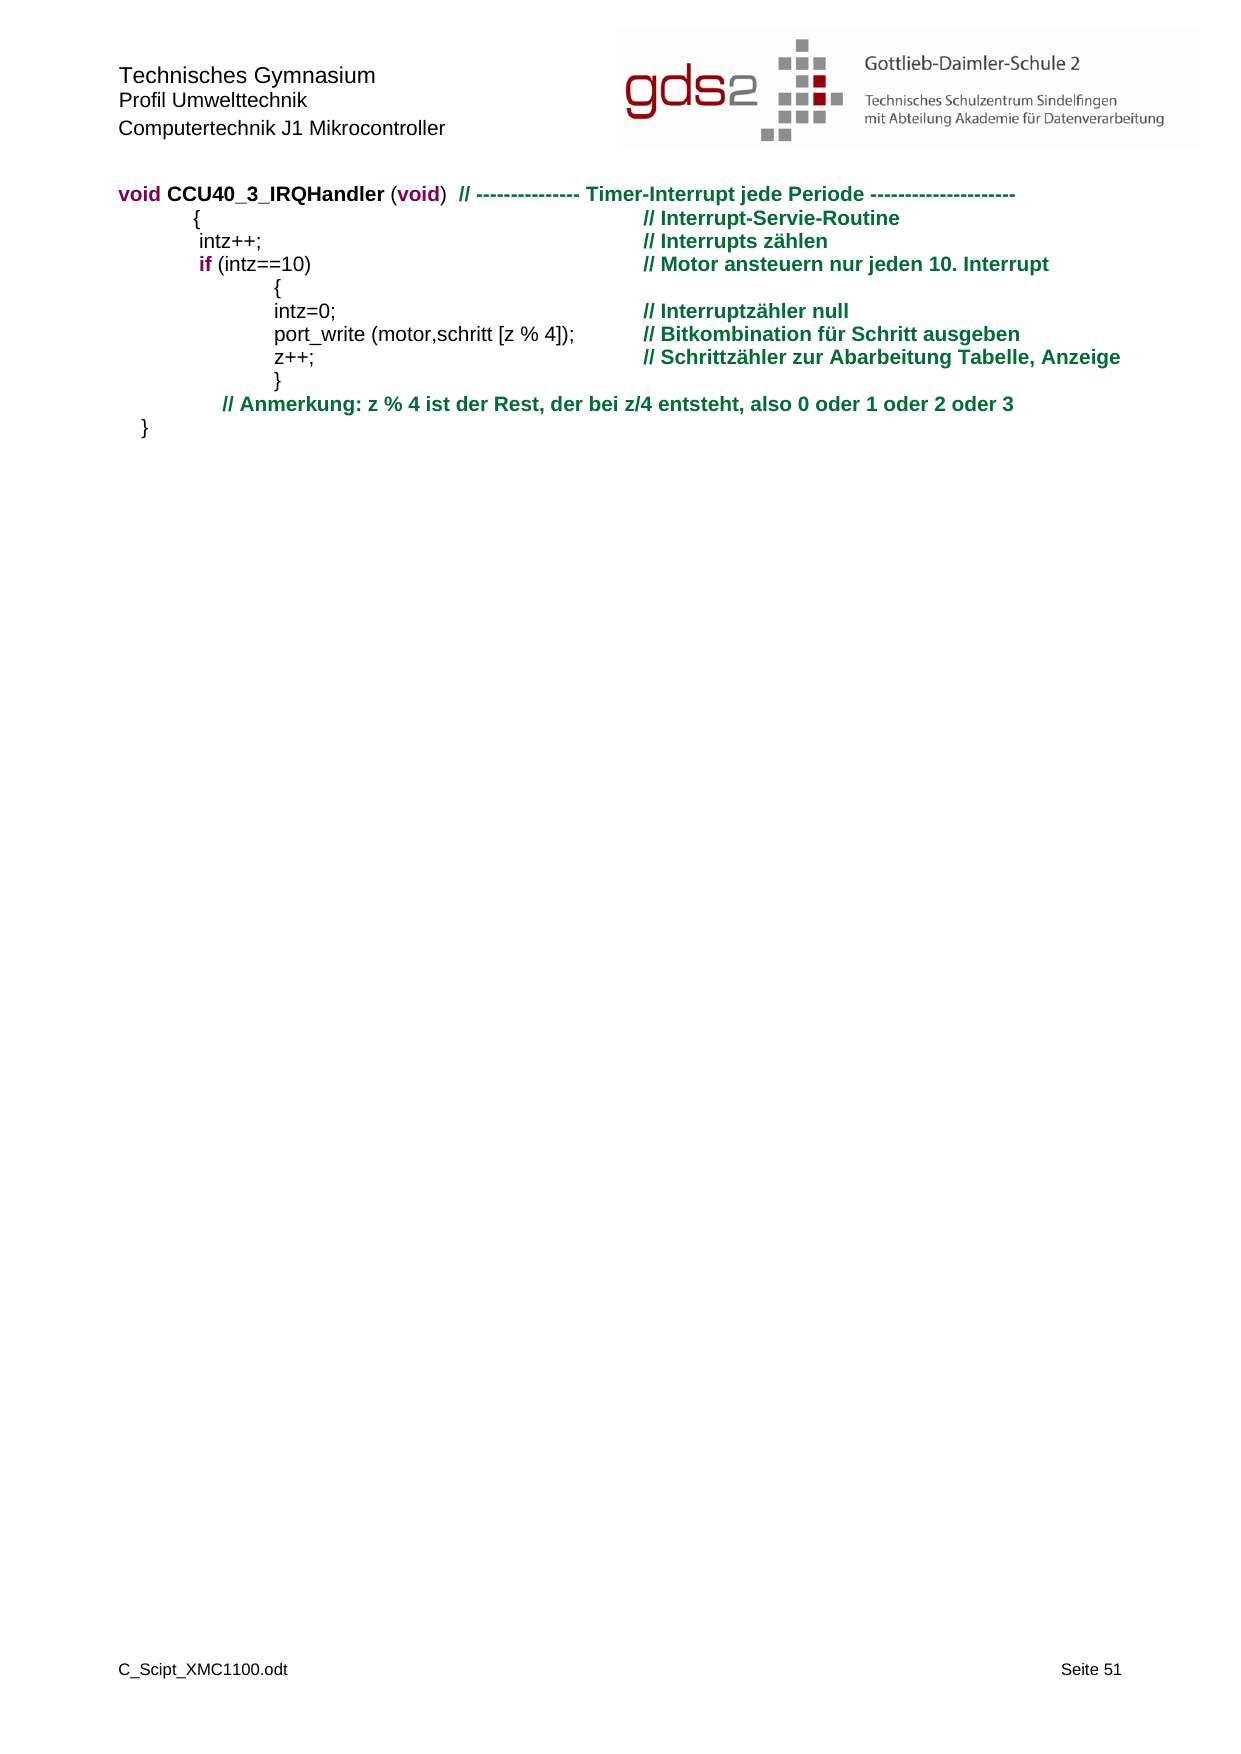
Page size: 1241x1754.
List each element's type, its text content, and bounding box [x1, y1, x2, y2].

text } [118, 369, 1122, 392]
text void CCU40_3_IRQHandler (void) // --------------- Timer-Interrupt jede Periode --------------------- [118, 183, 1122, 206]
text intz++; // Interrupts zählen [118, 229, 1122, 253]
text { // Interrupt-Servie-Routine [118, 206, 1122, 229]
text if (intz==10) // Motor ansteuern nur jeden 10. Interrupt [118, 253, 1122, 276]
text // Anmerkung: z % 4 ist der Rest, der bei z/4 entsteht, also 0 oder 1 oder 2 oder 3 [118, 392, 1122, 415]
text z++; // Schrittzähler zur Abarbeitung Tabelle, Anzeige [118, 346, 1122, 369]
text } [118, 415, 1122, 438]
text port_write (motor,schritt [z % 4]); // Bitkombination für Schritt ausgeben [118, 322, 1122, 346]
text { [118, 276, 1122, 299]
text intz=0; // Interruptzähler null [118, 299, 1122, 322]
picture [617, 28, 1201, 146]
